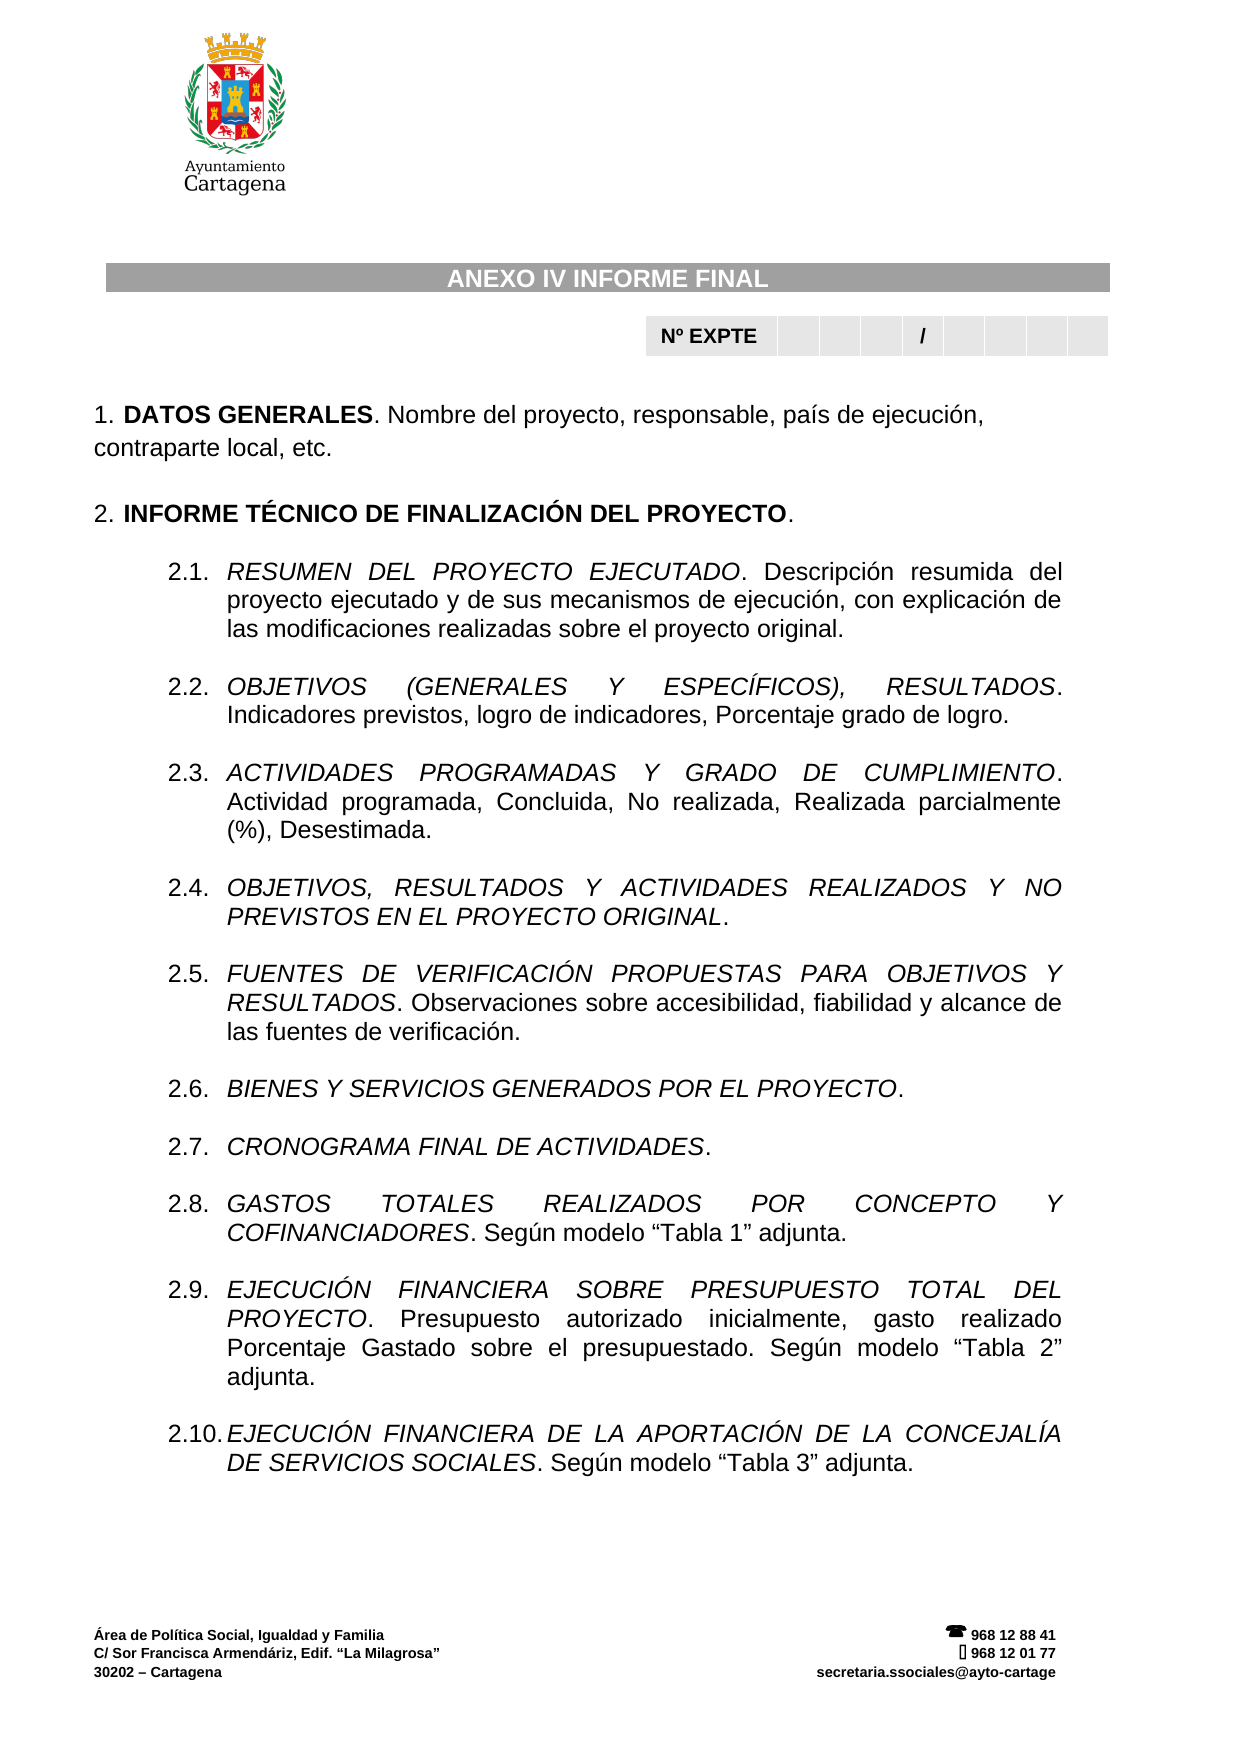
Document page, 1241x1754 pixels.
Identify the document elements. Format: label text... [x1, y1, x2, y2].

list EJECUCIÓN FINANCIERA DE LA APORTACIÓN DE LA CONCEJALÍA DE SERVICIOS SOCIALES. Según modelo “Tabla 3” adjunta. [168, 1419, 1063, 1476]
table_header [820, 316, 860, 356]
list OBJETIVOS, RESULTADOS Y ACTIVIDADES REALIZADOS Y NO PREVISTOS EN EL PROYECTO ORIGINAL. [168, 873, 1063, 930]
list INFORME TÉCNICO DE FINALIZACIÓN DEL PROYECTO. [94, 499, 1063, 528]
table_header [985, 316, 1026, 356]
table_header Nº EXPTE [646, 316, 777, 356]
text ANEXO IV INFORME FINAL [106, 263, 1110, 292]
list FUENTES DE VERIFICACIÓN PROPUESTAS PARA OBJETIVOS Y RESULTADOS. Observaciones sobre accesibilidad, fiabilidad y alcance de las fuentes de verificación. [168, 959, 1063, 1045]
list CRONOGRAMA FINAL DE ACTIVIDADES. [168, 1131, 1063, 1160]
list GASTOS TOTALES REALIZADOS POR CONCEPTO Y COFINANCIADORES. Según modelo “Tabla 1” adjunta. [168, 1189, 1063, 1246]
table_header [1027, 316, 1067, 356]
table_header [861, 316, 902, 356]
table_header [1068, 316, 1108, 356]
picture [172, 27, 297, 199]
list ACTIVIDADES PROGRAMADAS Y GRADO DE CUMPLIMIENTO. Actividad programada, Concluida, No realizada, Realizada parcialmente (%), Desestimada. [168, 758, 1063, 844]
list RESUMEN DEL PROYECTO EJECUTADO. Descripción resumida del proyecto ejecutado y de sus mecanismos de ejecución, con explicación de las modificaciones realizadas sobre el proyecto original. [168, 556, 1063, 643]
table_header [778, 316, 819, 356]
list OBJETIVOS (GENERALES Y ESPECÍFICOS), RESULTADOS. Indicadores previstos, logro de indicadores, Porcentaje grado de logro. [168, 671, 1063, 729]
table_header / [903, 316, 943, 356]
list BIENES Y SERVICIOS GENERADOS POR EL PROYECTO. [168, 1074, 1063, 1103]
table_header [944, 316, 984, 356]
list EJECUCIÓN FINANCIERA SOBRE PRESUPUESTO TOTAL DEL PROYECTO. Presupuesto autorizado inicialmente, gasto realizado Porcentaje Gastado sobre el presupuestado. Según modelo “Tabla 2” adjunta. [168, 1275, 1063, 1390]
text contraparte local, etc. [94, 433, 1063, 462]
list DATOS GENERALES. Nombre del proyecto, responsable, país de ejecución, [94, 400, 1063, 429]
